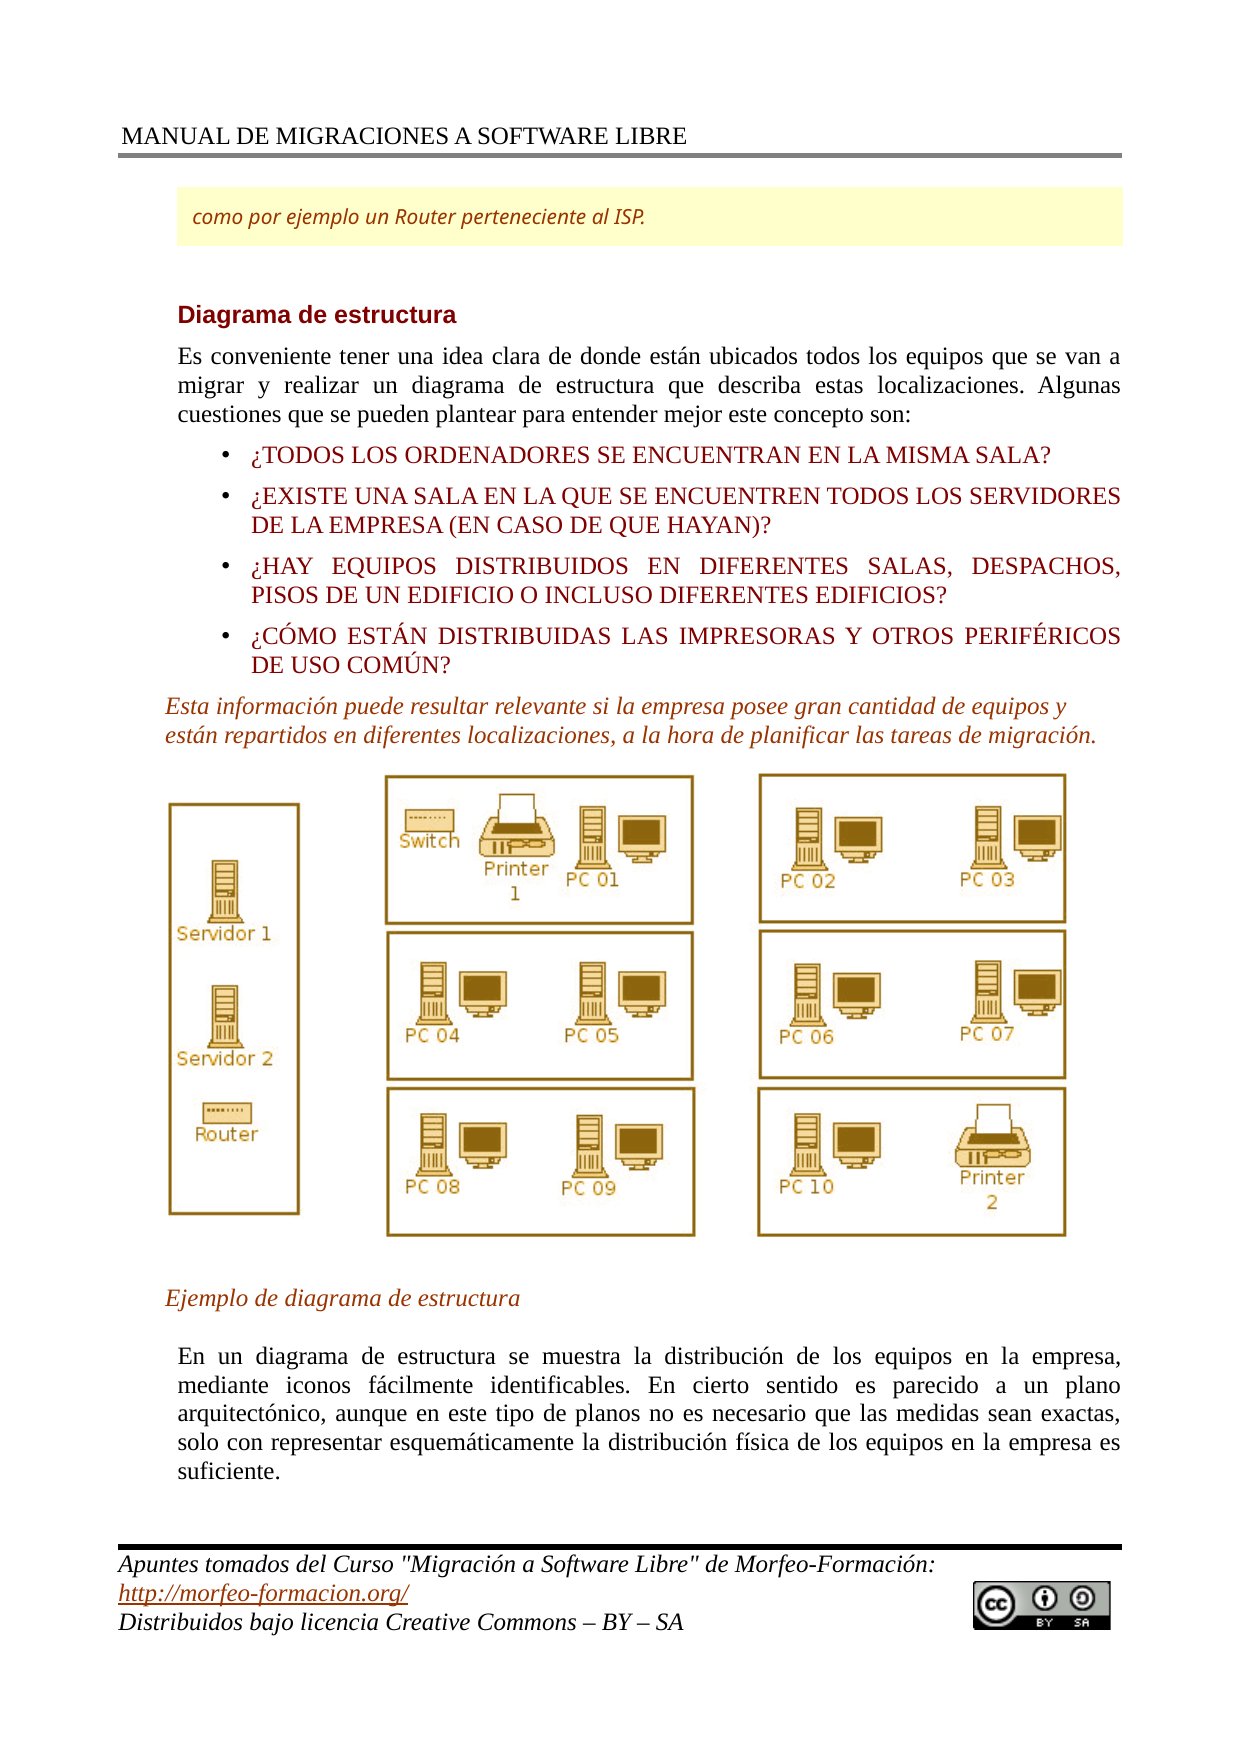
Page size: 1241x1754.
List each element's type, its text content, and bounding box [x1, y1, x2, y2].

picture [973, 1581, 1111, 1630]
list ¿CÓMO ESTÁN DISTRIBUIDAS LAS IMPRESORAS Y OTROS PERIFÉRICOS DE USO COMÚN? [221, 621, 1122, 679]
text En un diagrama de estructura se muestra la distribución de los equipos en la empresa, mediante iconos fácilmente identificables. En cierto sentido es parecido a un plano arquitectónico, aunque en este tipo de planos no es necesario que las medidas sean exactas, solo con representar esquemáticamente la distribución física de los equipos en la empresa es suficiente. [177, 1341, 1122, 1485]
list ¿HAY EQUIPOS DISTRIBUIDOS EN DIFERENTES SALAS, DESPACHOS, PISOS DE UN EDIFICIO O INCLUSO DIFERENTES EDIFICIOS? [221, 551, 1122, 609]
list ¿EXISTE UNA SALA EN LA QUE SE ENCUENTREN TODOS LOS SERVIDORES DE LA EMPRESA (EN CASO DE QUE HAYAN)? [221, 481, 1122, 539]
subtitle Diagrama de estructura [177, 300, 1122, 329]
text Es conveniente tener una idea clara de donde están ubicados todos los equipos que se van a migrar y realizar un diagrama de estructura que describa estas localizaciones. Algunas cuestiones que se pueden plantear para entender mejor este concepto son: [177, 341, 1122, 428]
list ¿TODOS LOS ORDENADORES SE ENCUENTRAN EN LA MISMA SALA? [221, 440, 1122, 469]
text Esta información puede resultar relevante si la empresa posee gran cantidad de equipos y están repartidos en diferentes localizaciones, a la hora de planificar las tareas de migración. Ejemplo de diagrama de estructura [165, 691, 1122, 1311]
picture [141, 760, 1099, 1254]
text como por ejemplo un Router perteneciente al ISP. [178, 189, 1122, 245]
